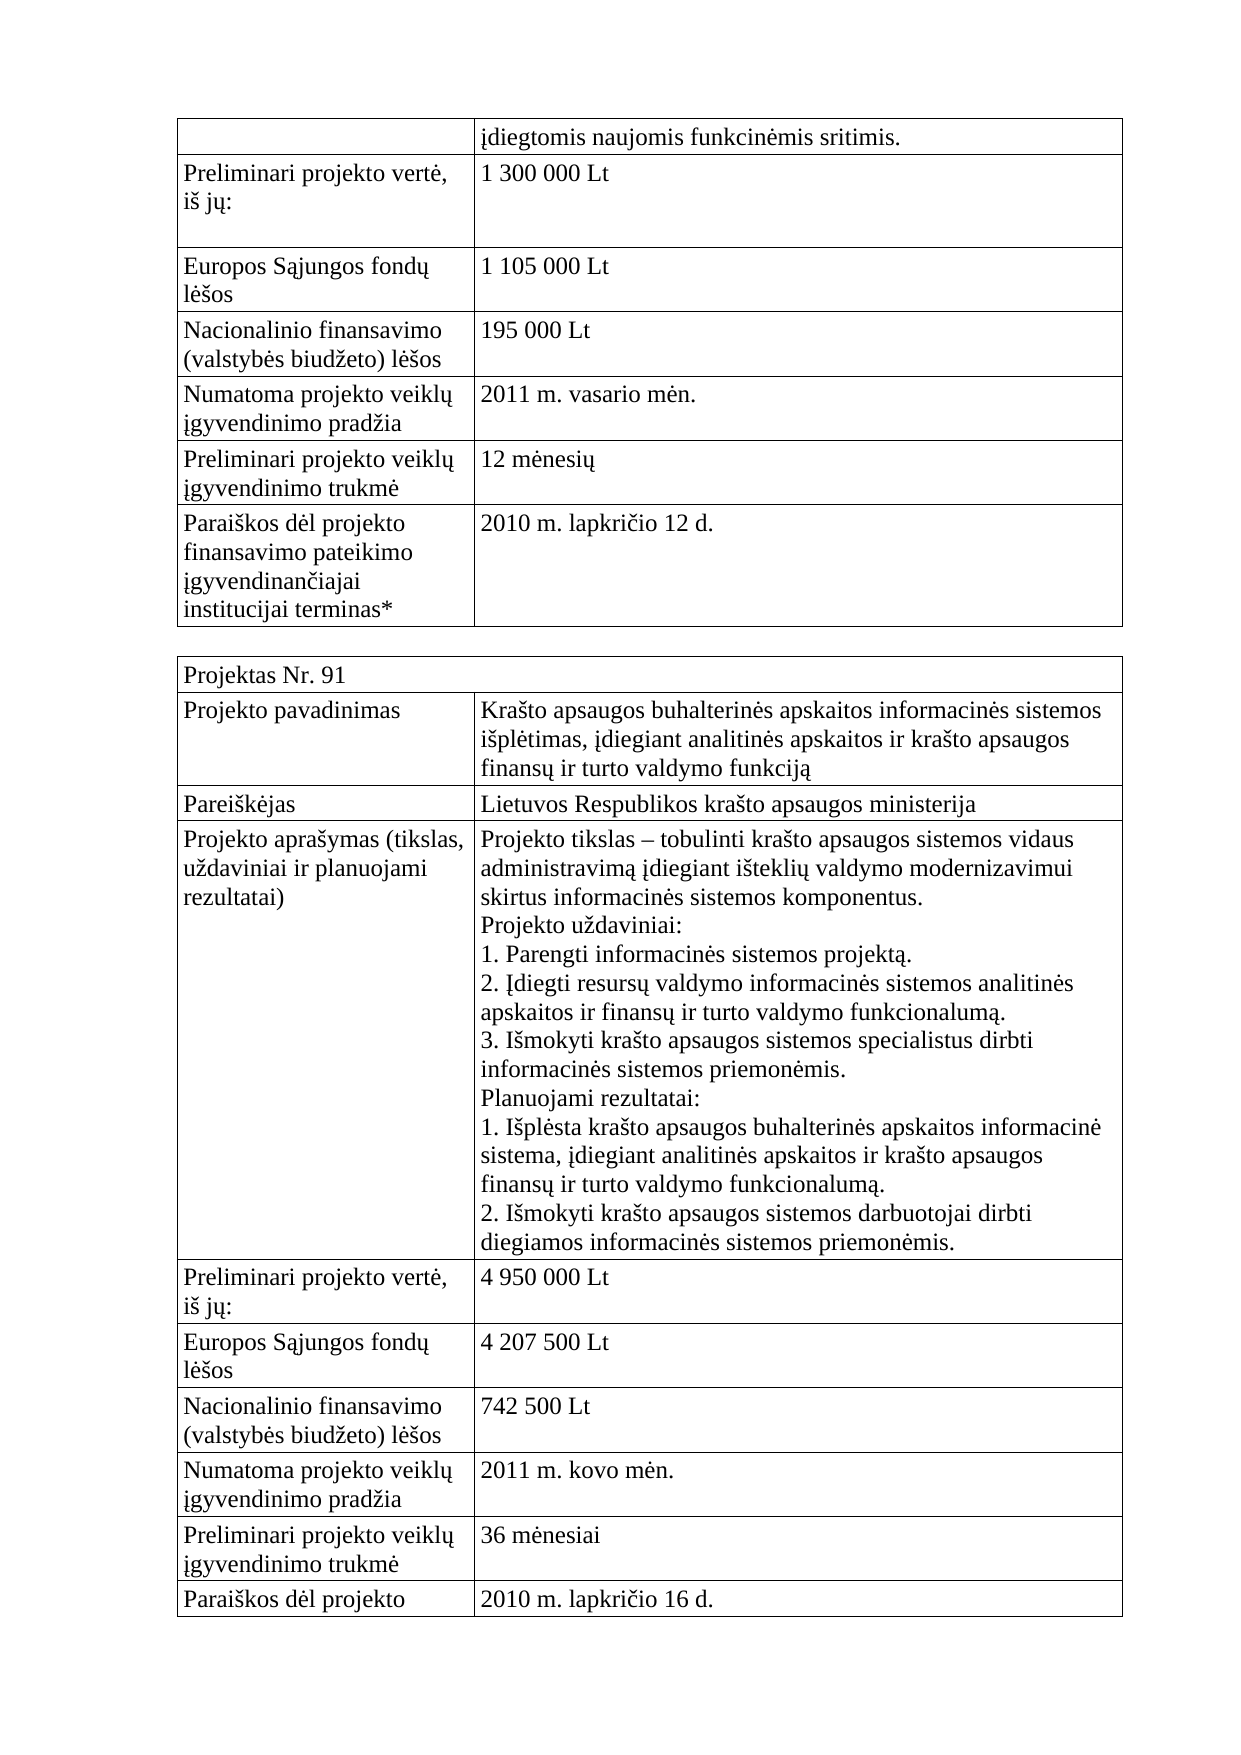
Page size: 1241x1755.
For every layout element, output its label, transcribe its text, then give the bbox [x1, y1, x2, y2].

table_cell Paraiškos dėl projekto [178, 1581, 474, 1616]
table_cell Pareiškėjas [178, 786, 474, 820]
table_cell 12 mėnesių [475, 441, 1122, 504]
table_cell Preliminari projekto vertė, iš jų: [178, 1260, 474, 1323]
table_cell Numatoma projekto veiklų įgyvendinimo pradžia [178, 1453, 474, 1516]
table_cell 742 500 Lt [475, 1388, 1122, 1452]
table_cell Paraiškos dėl projekto finansavimo pateikimo įgyvendinančiajai institucijai terminas* [178, 505, 474, 626]
table_cell 195 000 Lt [475, 312, 1122, 376]
table_cell Nacionalinio finansavimo (valstybės biudžeto) lėšos [178, 1388, 474, 1452]
table_cell 2010 m. lapkričio 16 d. [475, 1581, 1122, 1616]
table_cell Nacionalinio finansavimo (valstybės biudžeto) lėšos [178, 312, 474, 376]
table_cell 2010 m. lapkričio 12 d. [475, 505, 1122, 626]
table_cell Projekto pavadinimas [178, 693, 474, 785]
table_cell Preliminari projekto veiklų įgyvendinimo trukmė [178, 441, 474, 504]
table_cell Numatoma projekto veiklų įgyvendinimo pradžia [178, 377, 474, 440]
table_cell Preliminari projekto vertė, iš jų: [178, 155, 474, 247]
table_cell Lietuvos Respublikos krašto apsaugos ministerija [475, 786, 1122, 820]
table_header Projektas Nr. 91 [178, 657, 1122, 692]
table_cell 1 300 000 Lt [475, 155, 1122, 247]
table_cell 36 mėnesiai [475, 1517, 1122, 1580]
table_cell įdiegtomis naujomis funkcinėmis sritimis. [475, 119, 1122, 154]
table_cell [178, 119, 474, 154]
table_cell 2011 m. vasario mėn. [475, 377, 1122, 440]
table_cell Preliminari projekto veiklų įgyvendinimo trukmė [178, 1517, 474, 1580]
table_cell 4 950 000 Lt [475, 1260, 1122, 1323]
table_cell Europos Sąjungos fondų lėšos [178, 1324, 474, 1387]
table_cell Projekto aprašymas (tikslas, uždaviniai ir planuojami rezultatai) [178, 821, 474, 1258]
table_cell 2011 m. kovo mėn. [475, 1453, 1122, 1516]
table_cell Krašto apsaugos buhalterinės apskaitos informacinės sistemos išplėtimas, įdiegiant analitinės apskaitos ir krašto apsaugos finansų ir turto valdymo funkciją [475, 693, 1122, 785]
table_cell Projekto tikslas – tobulinti krašto apsaugos sistemos vidaus administravimą įdiegiant išteklių valdymo modernizavimui skirtus informacinės sistemos komponentus. Projekto uždaviniai: 1. Parengti informacinės sistemos projektą. 2. Įdiegti resursų valdymo informacinės sistemos analitinės apskaitos ir finansų ir turto valdymo funkcionalumą. 3. Išmokyti krašto apsaugos sistemos specialistus dirbti informacinės sistemos priemonėmis. Planuojami rezultatai: 1. Išplėsta krašto apsaugos buhalterinės apskaitos informacinė sistema, įdiegiant analitinės apskaitos ir krašto apsaugos finansų ir turto valdymo funkcionalumą. 2. Išmokyti krašto apsaugos sistemos darbuotojai dirbti diegiamos informacinės sistemos priemonėmis. [475, 821, 1122, 1258]
table_cell 4 207 500 Lt [475, 1324, 1122, 1387]
table_cell 1 105 000 Lt [475, 248, 1122, 311]
table_cell Europos Sąjungos fondų lėšos [178, 248, 474, 311]
